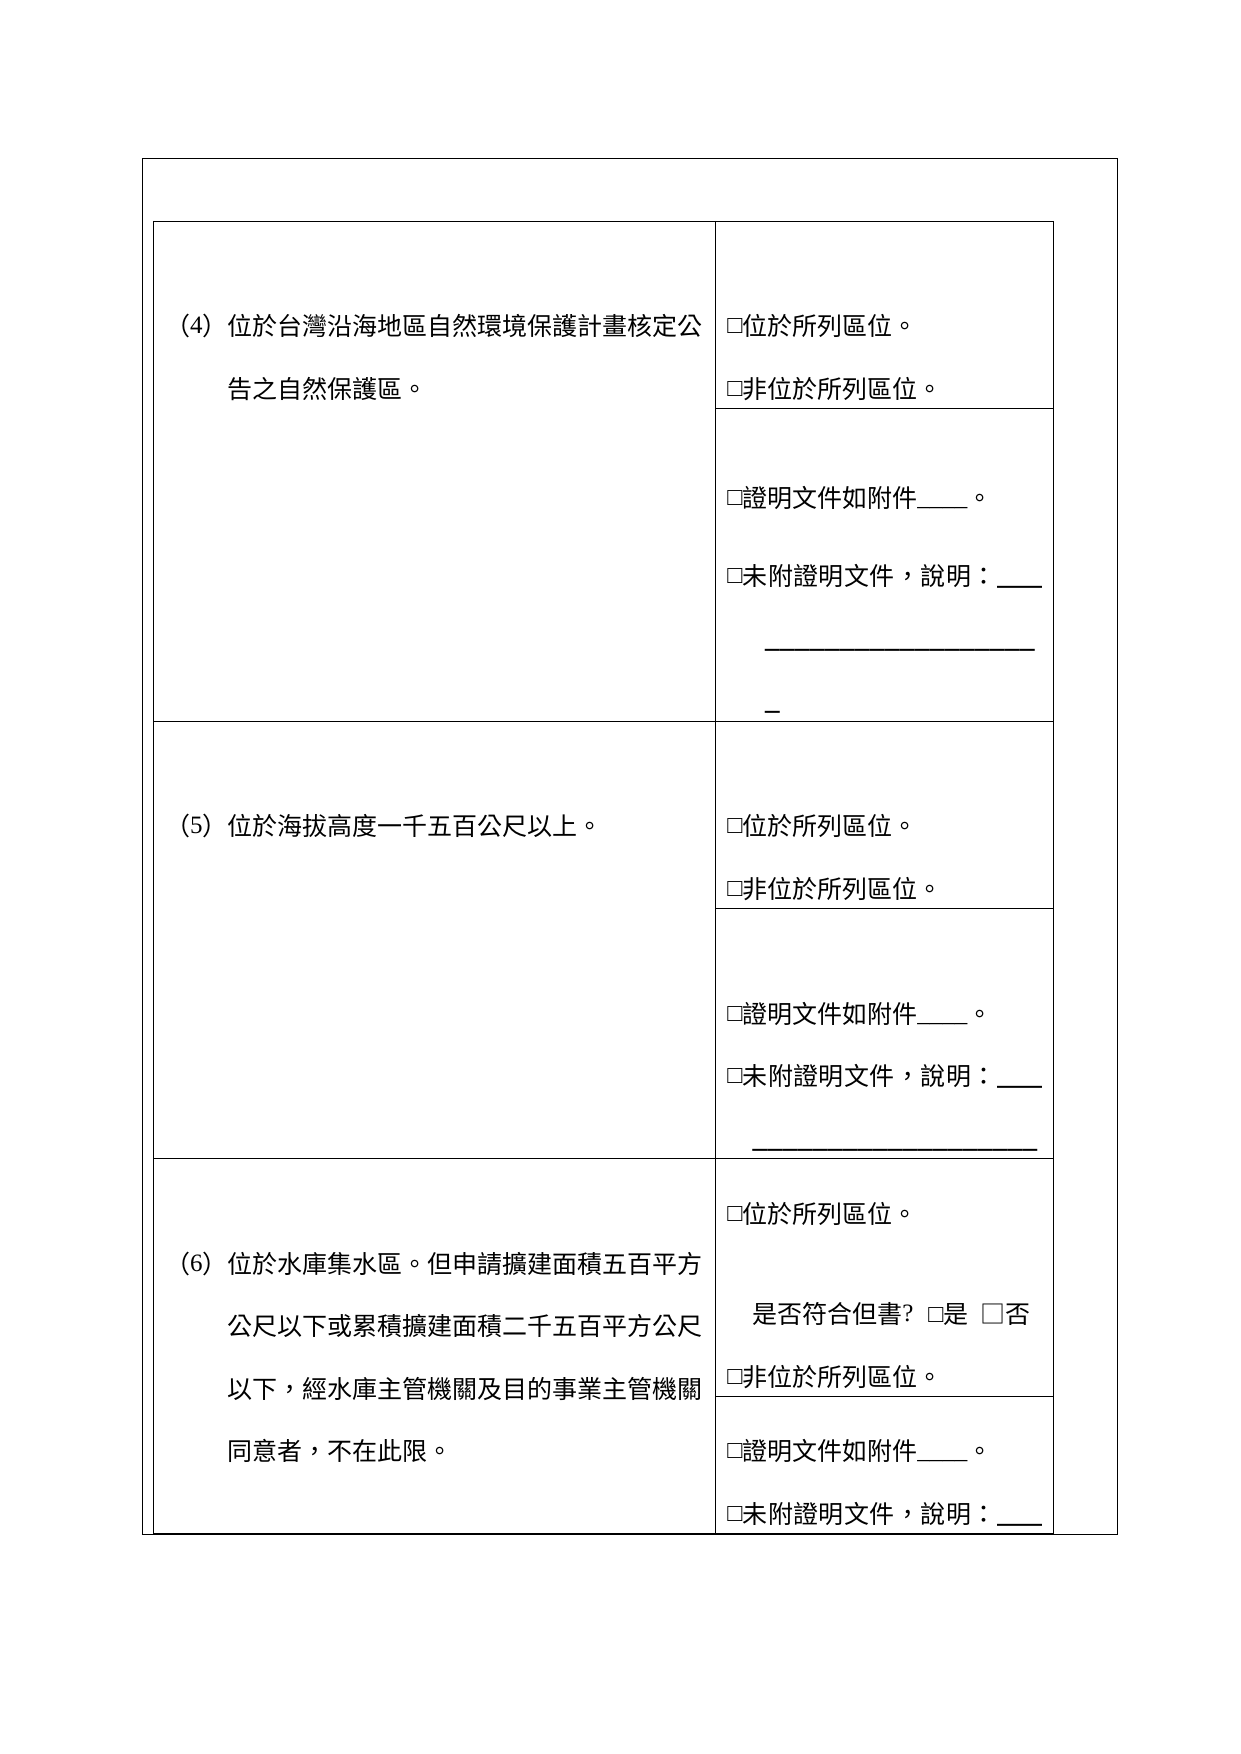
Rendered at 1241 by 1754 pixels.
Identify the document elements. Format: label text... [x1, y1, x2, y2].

table_cell （6）位於水庫集水區。但申請擴建面積五百平方公尺以下或累積擴建面積二千五百平方公尺以下，經水庫主管機關及目的事業主管機關同意者，不在此限。 [154, 1159, 715, 1533]
table_cell （5）位於海拔高度一千五百公尺以上。 [154, 722, 715, 1158]
table_cell □位於所列區位。 □非位於所列區位。 [716, 222, 1053, 408]
table_cell □位於所列區位。 是否符合但書? □是 □否 □非位於所列區位。 [716, 1159, 1053, 1396]
table_cell □證明文件如附件____。 □未附證明文件，說明：______________________ [716, 909, 1053, 1158]
table_cell [143, 159, 1117, 1534]
table_cell □位於所列區位。 □非位於所列區位。 [716, 722, 1053, 908]
table_cell □證明文件如附件____。 □未附證明文件，說明：___ [716, 1397, 1053, 1533]
table_cell （4）位於台灣沿海地區自然環境保護計畫核定公告之自然保護區。 [154, 222, 715, 721]
table_cell □證明文件如附件____。 □未附證明文件，說明：______________________ [716, 409, 1053, 721]
